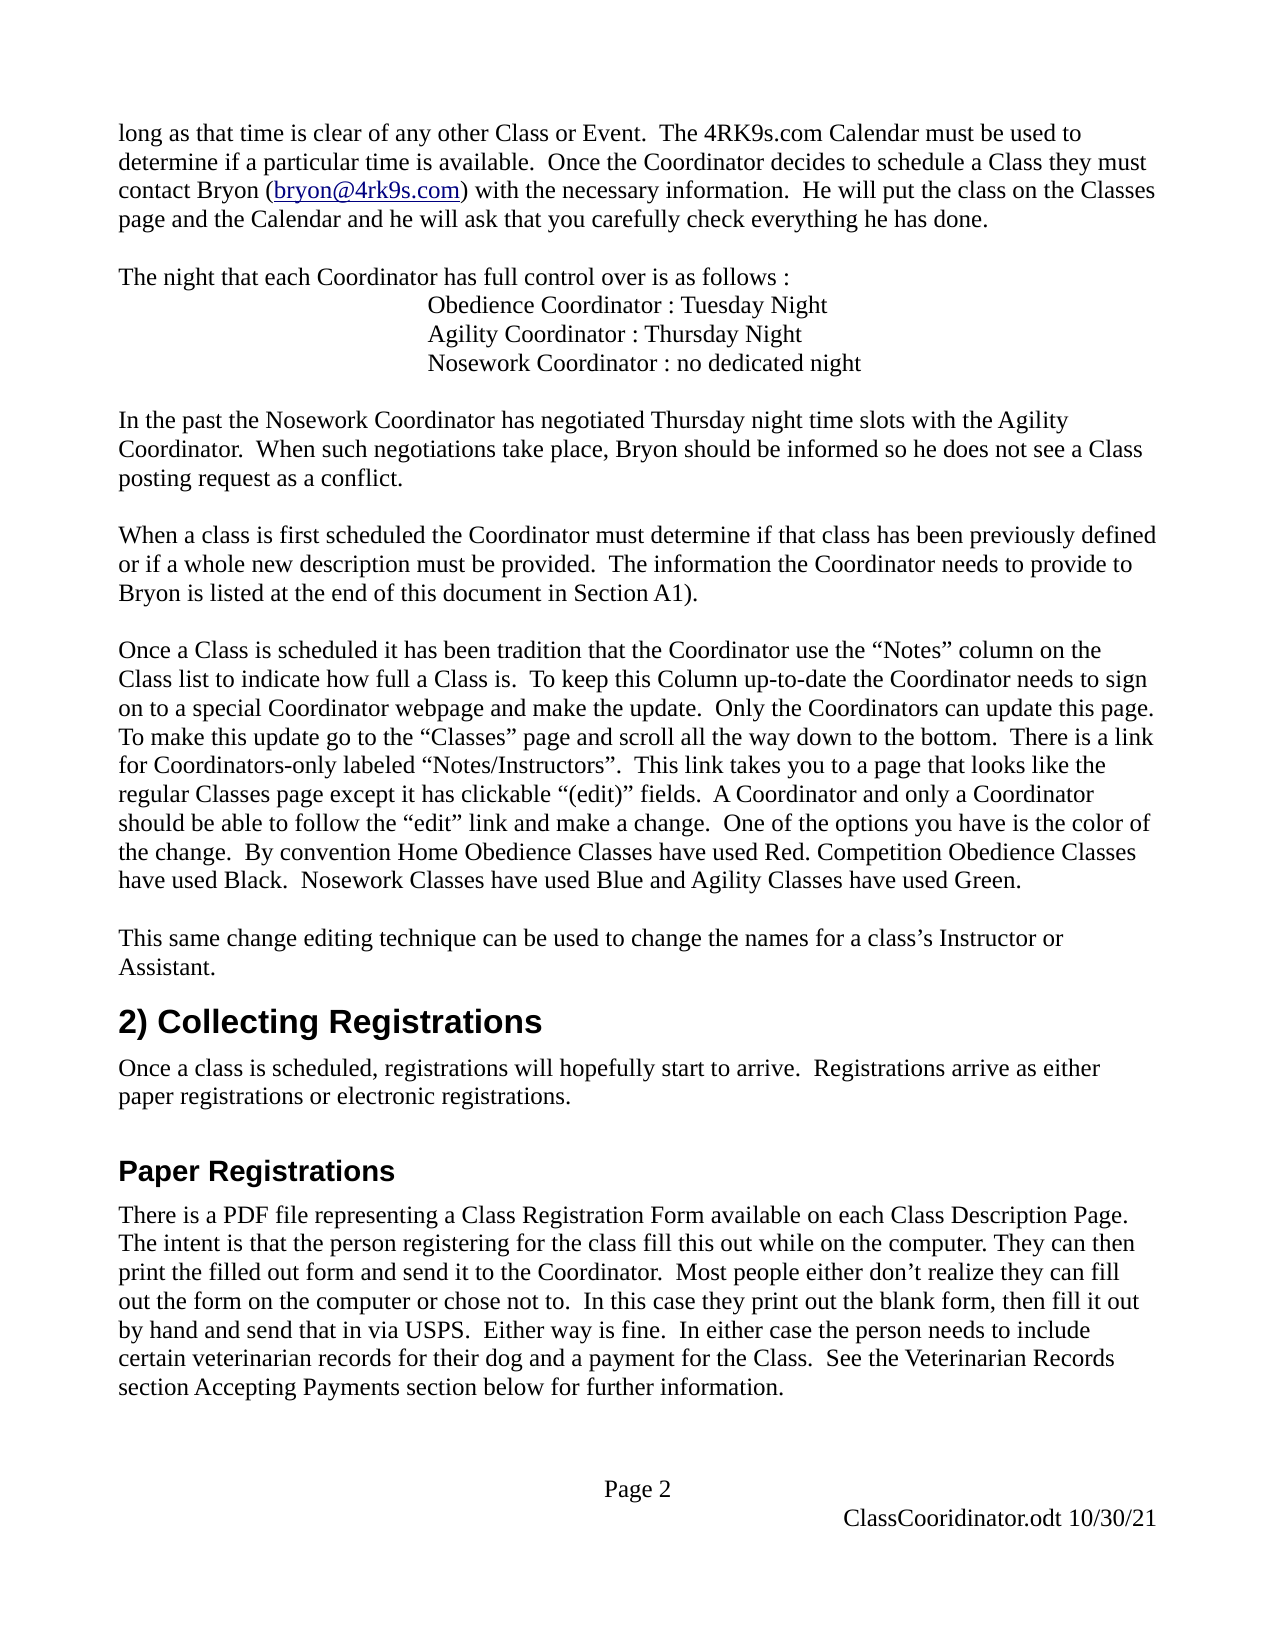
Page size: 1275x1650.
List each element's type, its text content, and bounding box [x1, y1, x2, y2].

text Obedience Coordinator : Tuesday Night [427, 291, 1157, 319]
text In the past the Nosework Coordinator has negotiated Thursday night time slots with the Agility Coordinator. When such negotiations take place, Bryon should be informed so he does not see a Class posting request as a conflict. [118, 406, 1157, 492]
text This same change editing technique can be used to change the names for a class’s Instructor or Assistant. [118, 923, 1157, 981]
text The night that each Coordinator has full control over is as follows : [118, 262, 1157, 291]
text long as that time is clear of any other Class or Event. The 4RK9s.com Calendar must be used to determine if a particular time is available. Once the Coordinator decides to schedule a Class they must contact Bryon (bryon@4rk9s.com) with the necessary information. He will put the class on the Classes page and the Calendar and he will ask that you carefully check everything he has done. [118, 118, 1157, 233]
text Agility Coordinator : Thursday Night [427, 319, 1157, 348]
text When a class is first scheduled the Coordinator must determine if that class has been previously defined or if a whole new description must be provided. The information the Coordinator needs to provide to Bryon is listed at the end of this document in Section A1). [118, 521, 1157, 607]
text Nosework Coordinator : no dedicated night [427, 348, 1157, 377]
subtitle 2) Collecting Registrations [118, 1001, 1157, 1040]
subtitle Paper Registrations [118, 1153, 1157, 1187]
text Once a class is scheduled, registrations will hopefully start to arrive. Registrations arrive as either paper registrations or electronic registrations. [118, 1053, 1157, 1110]
text There is a PDF file representing a Class Registration Form available on each Class Description Page. The intent is that the person registering for the class fill this out while on the computer. They can then print the filled out form and send it to the Coordinator. Most people either don’t realize they can fill out the form on the computer or chose not to. In this case they print out the blank form, then fill it out by hand and send that in via USPS. Either way is fine. In either case the person needs to include certain veterinarian records for their dog and a payment for the Class. See the Veterinarian Records section Accepting Payments section below for further information. [118, 1200, 1157, 1401]
text Once a Class is scheduled it has been tradition that the Coordinator use the “Notes” column on the Class list to indicate how full a Class is. To keep this Column up-to-date the Coordinator needs to sign on to a special Coordinator webpage and make the update. Only the Coordinators can update this page. To make this update go to the “Classes” page and scroll all the way down to the bottom. There is a link for Coordinators-only labeled “Notes/Instructors”. This link takes you to a page that looks like the regular Classes page except it has clickable “(edit)” fields. A Coordinator and only a Coordinator should be able to follow the “edit” link and make a change. One of the options you have is the color of the change. By convention Home Obedience Classes have used Red. Competition Obedience Classes have used Black. Nosework Classes have used Blue and Agility Classes have used Green. [118, 636, 1157, 894]
